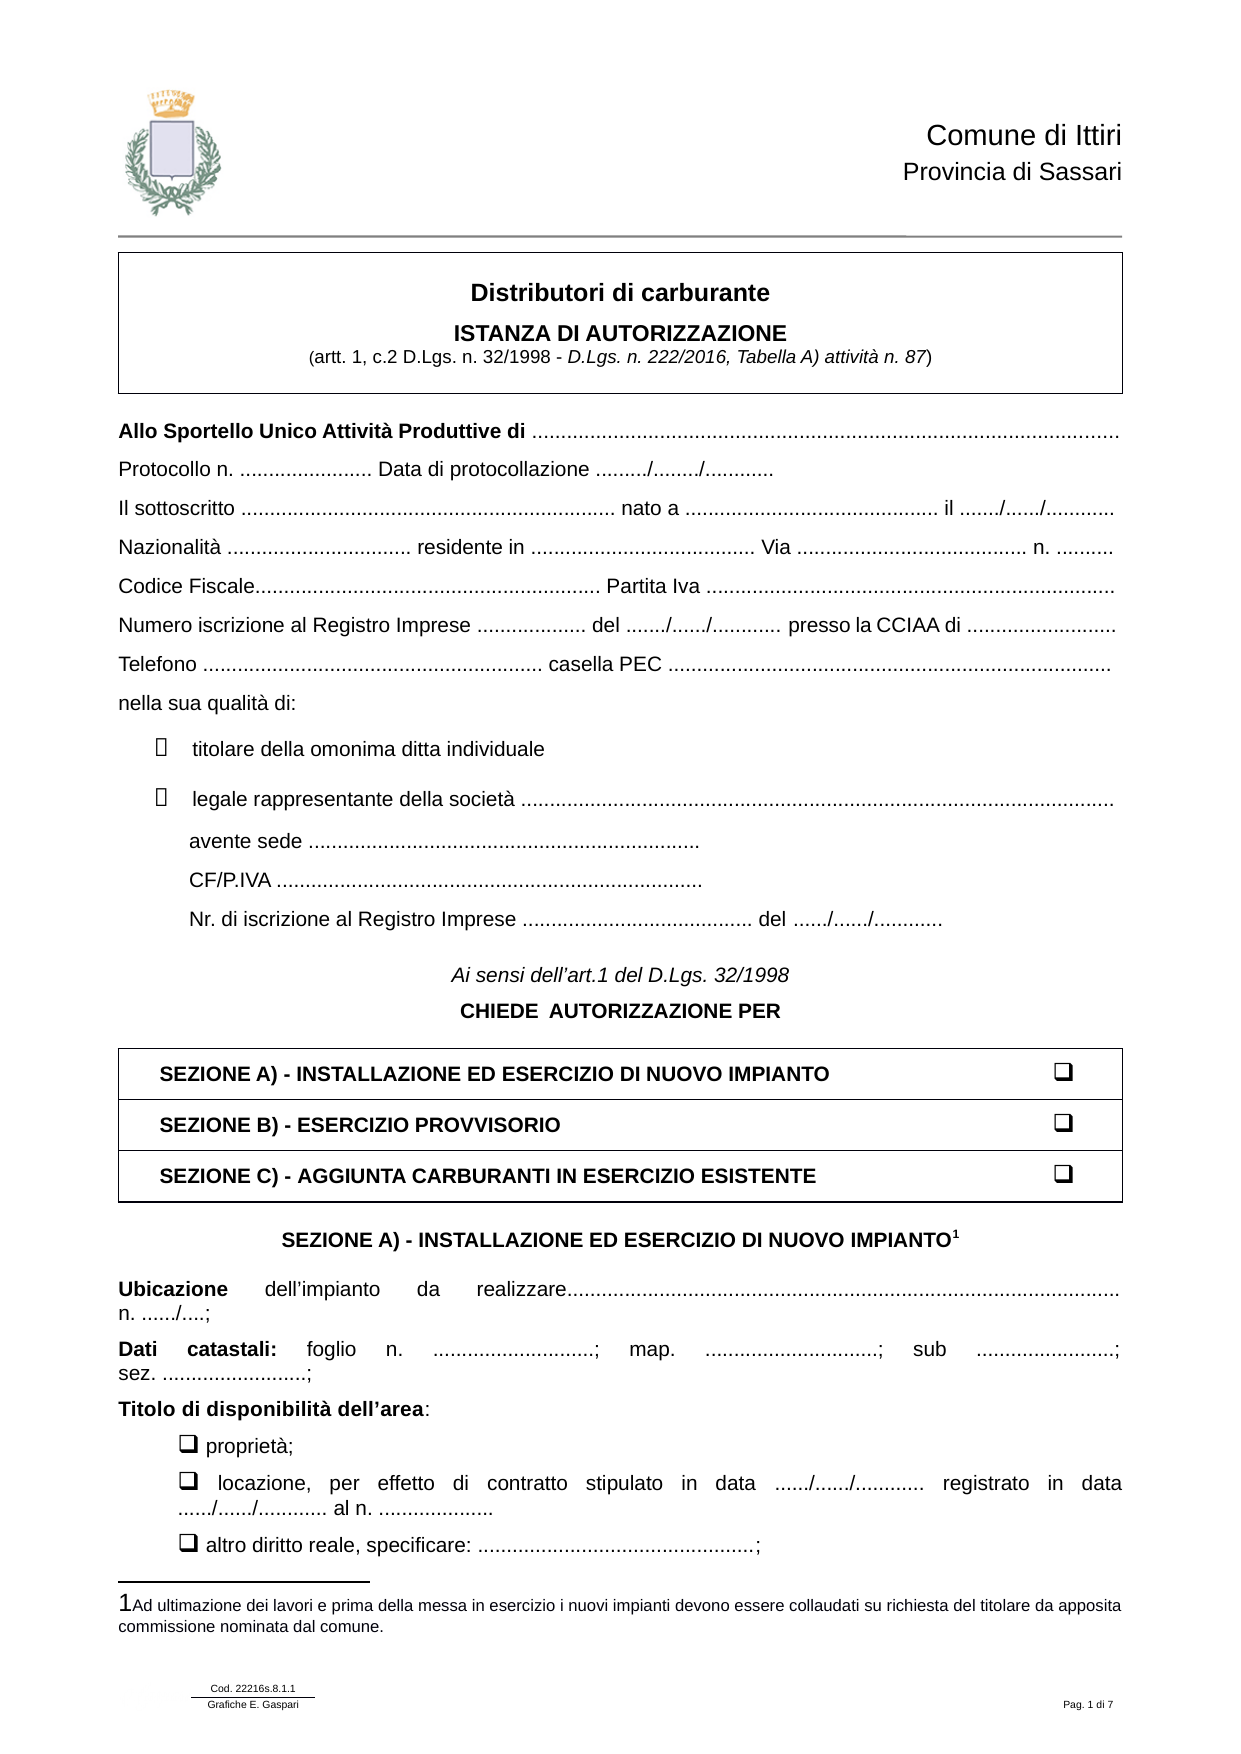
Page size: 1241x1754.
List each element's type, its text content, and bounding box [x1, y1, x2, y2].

text nella sua qualità di: [118, 690, 1122, 714]
text avente sede .................................................................... [189, 829, 1122, 853]
text Telefono ........................................................... casella PEC ............................................................................. [118, 652, 1122, 676]
text Nazionalità ................................ residente in ....................................... Via ........................................ n. .......... [118, 535, 1122, 559]
text SEZIONE A) - INSTALLAZIONE ED ESERCIZIO DI NUOVO IMPIANTO [118, 1227, 1122, 1251]
text Codice Fiscale............................................................ Partita Iva ....................................................................... [118, 574, 1122, 598]
text Nr. di iscrizione al Registro Imprese ........................................ del ....../....../............ [189, 907, 1122, 931]
text Ad ultimazione dei lavori e prima della messa in esercizio i nuovi impianti devono essere collaudati su richiesta del titolare da apposita commissione nominata dal comune. [118, 1588, 1122, 1636]
text Numero iscrizione al Registro Imprese ................... del ......./....../............ presso la CCIAA di .......................... [118, 613, 1122, 637]
picture [122, 87, 224, 219]
table_header Distributori di carburante ISTANZA DI AUTORIZZAZIONE (artt. 1, c.2 D.Lgs. n. 32/1998 - D.Lgs. n. 222/2016, Tabella A) attività n. 87) [119, 253, 1122, 392]
text  locazione, per effetto di contratto stipulato in data ....../....../............ registrato in data ....../....../............ al n. .................... [177, 1471, 1122, 1520]
text Allo Sportello Unico Attività Produttive di [118, 418, 1122, 442]
text Comune di Ittiri [224, 118, 1122, 152]
subtitle Ai sensi dell’art.1 del D.Lgs. 32/1998 [118, 963, 1123, 987]
text  proprietà; [177, 1434, 1122, 1459]
text  altro diritto reale, specificare: ................................................; [177, 1533, 1122, 1558]
text Provincia di Sassari [224, 157, 1122, 185]
table_header SEZIONE A) - INSTALLAZIONE ED ESERCIZIO DI NUOVO IMPIANTO  [119, 1049, 1122, 1099]
text CHIEDE AUTORIZZAZIONE PER [118, 999, 1123, 1023]
text Ubicazione dell’impianto da realizzare................................................................................................ n. ....../....; [118, 1276, 1122, 1324]
text Il sottoscritto ................................................................. nato a ............................................ il ......./....../............ [118, 496, 1122, 520]
text CF/P.IVA .......................................................................... [189, 868, 1122, 892]
table_cell SEZIONE C) - AGGIUNTA CARBURANTI IN ESERCIZIO ESISTENTE  [119, 1151, 1122, 1201]
text Titolo di disponibilità dell’area: [118, 1397, 1122, 1421]
text Dati catastali: foglio n. ............................; map. ..............................; sub ........................; sez. .........................; [118, 1337, 1122, 1385]
table_cell SEZIONE B) - ESERCIZIO PROVVISORIO  [119, 1100, 1122, 1150]
text Protocollo n. ....................... Data di protocollazione ........./......../............ [118, 457, 1122, 481]
text  legale rappresentante della società ....................................................................................................... [153, 779, 1122, 813]
text  titolare della omonima ditta individuale [153, 729, 1122, 763]
